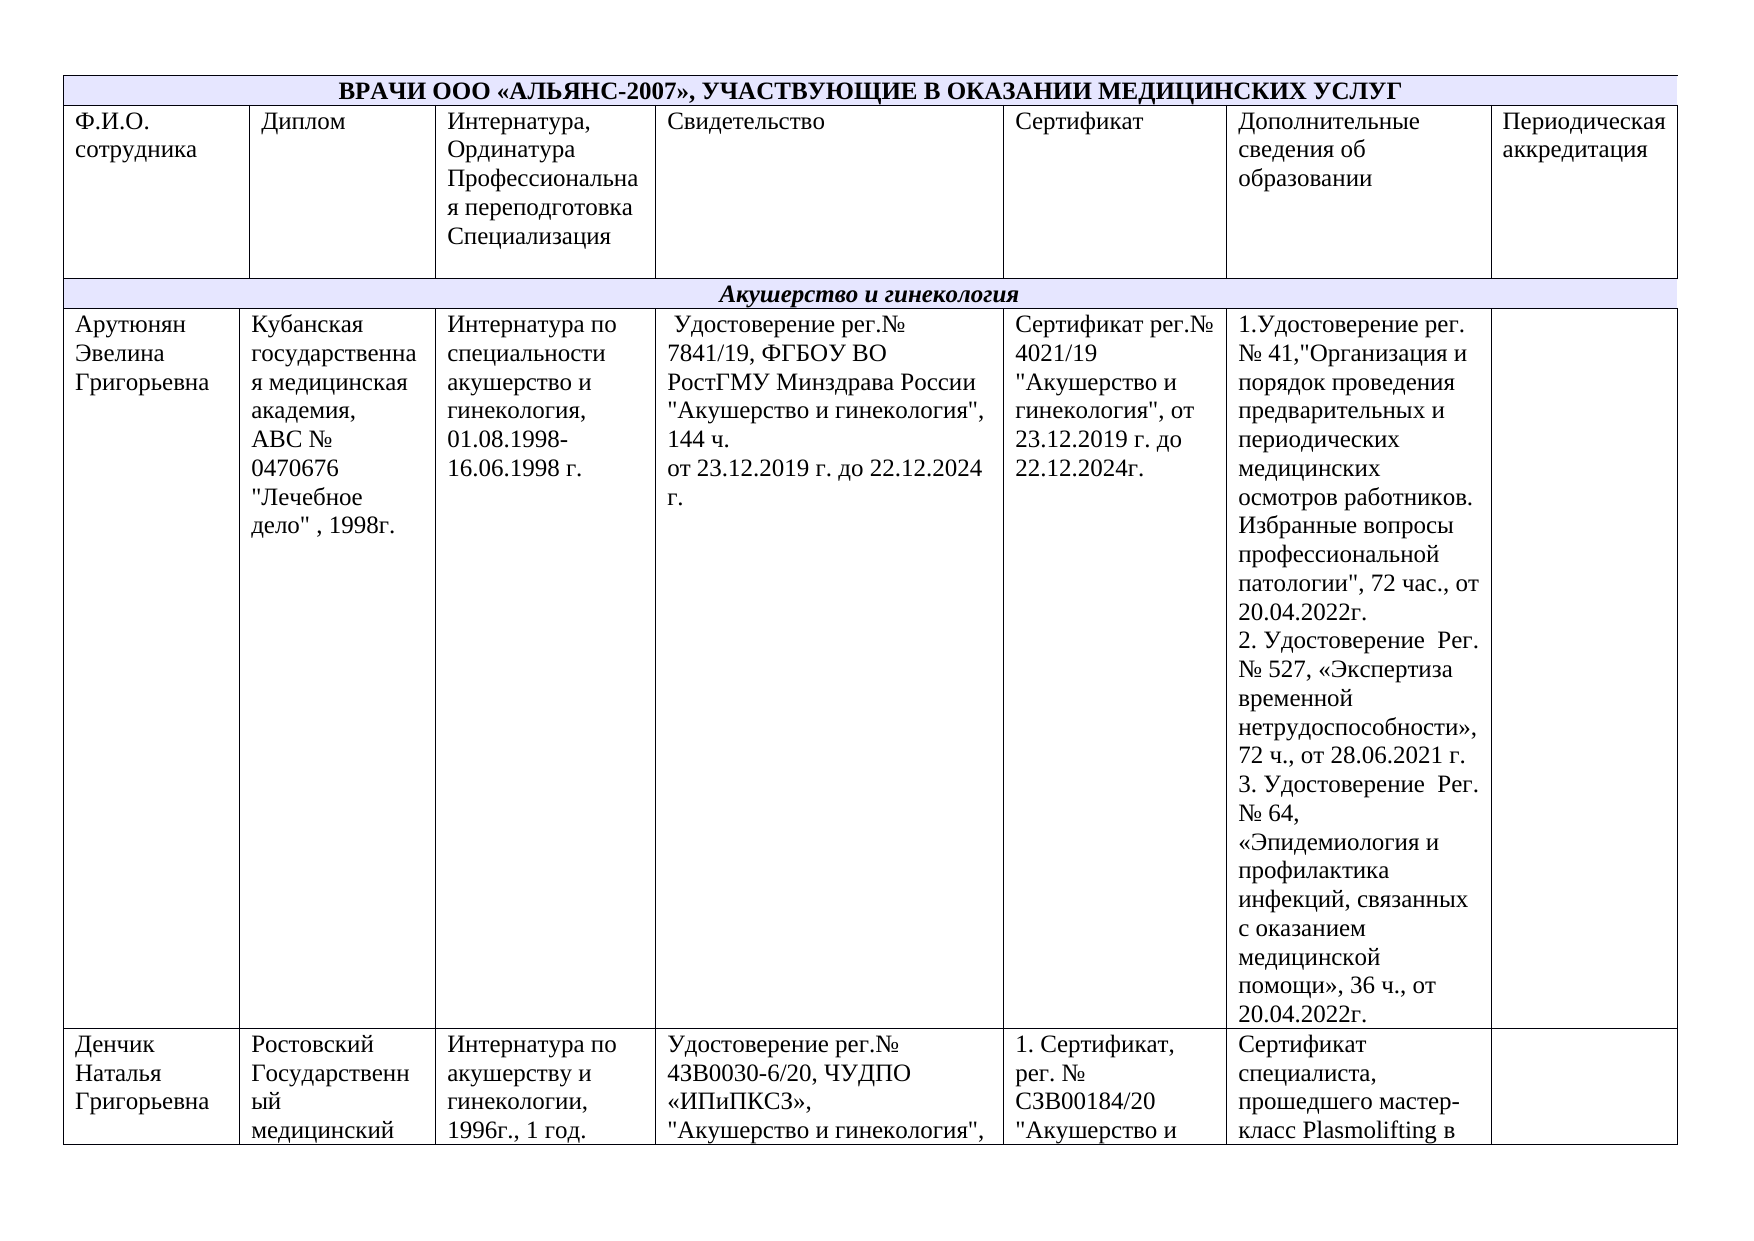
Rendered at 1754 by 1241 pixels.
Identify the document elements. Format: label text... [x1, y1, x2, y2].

table_cell Периодическая аккредитация [1492, 106, 1677, 278]
table_cell Акушерство и гинекология [64, 279, 1677, 308]
table_cell Удостоверение рег.№ 7841/19, ФГБОУ ВО РостГМУ Минздрава России "Акушерство и гинекология", 144 ч. от 23.12.2019 г. до 22.12.2024 г. [656, 309, 1003, 1028]
table_cell Арутюнян Эвелина Григорьевна [64, 309, 239, 1028]
table_cell Ф.И.О. сотрудника [64, 106, 249, 278]
table_cell [1492, 1029, 1677, 1144]
table_cell Диплом [250, 106, 435, 278]
table_cell 1.Удостоверение рег.№ 41,"Организация и порядок проведения предварительных и периодических медицинских осмотров работников. Избранные вопросы профессиональной патологии", 72 час., от 20.04.2022г. 2. Удостоверение Рег. № 527, «Экспертиза временной нетрудоспособности», 72 ч., от 28.06.2021 г. 3. Удостоверение Рег. № 64, «Эпидемиология и профилактика инфекций, связанных с оказанием медицинской помощи», 36 ч., от 20.04.2022г. [1227, 309, 1491, 1028]
table_cell Сертификат [1004, 106, 1226, 278]
table_cell Интернатура по специальности акушерство и гинекология, 01.08.1998-16.06.1998 г. [436, 309, 655, 1028]
table_cell Интернатура, Ординатура Профессиональная переподготовка Специализация [436, 106, 655, 278]
table_cell [1492, 309, 1677, 1028]
table_cell Ростовский Государственный медицинский [240, 1029, 435, 1144]
table_cell Удостоверение рег.№ 4ЗВ0030-6/20, ЧУДПО «ИПиПКСЗ», "Акушерство и гинекология", [656, 1029, 1003, 1144]
table_cell Денчик Наталья Григорьевна [64, 1029, 239, 1144]
table_cell Сертификат специалиста, прошедшего мастер-класс Plasmolifting в [1227, 1029, 1491, 1144]
table_cell 1. Сертификат, рег. № СЗВ00184/20 "Акушерство и [1004, 1029, 1226, 1144]
table_header ВРАЧИ ООО «АЛЬЯНС-2007», УЧАСТВУЮЩИЕ В ОКАЗАНИИ МЕДИЦИНСКИХ УСЛУГ [64, 76, 1677, 105]
table_cell Кубанская государственная медицинская академия, АВС № 0470676 "Лечебное дело" , 1998г. [240, 309, 435, 1028]
table_cell Дополнительные сведения об образовании [1227, 106, 1491, 278]
table_cell Свидетельство [656, 106, 1003, 278]
table_cell Сертификат рег.№ 4021/19 "Акушерство и гинекология", от 23.12.2019 г. до 22.12.2024г. [1004, 309, 1226, 1028]
table_cell Интернатура по акушерству и гинекологии, 1996г., 1 год. [436, 1029, 655, 1144]
